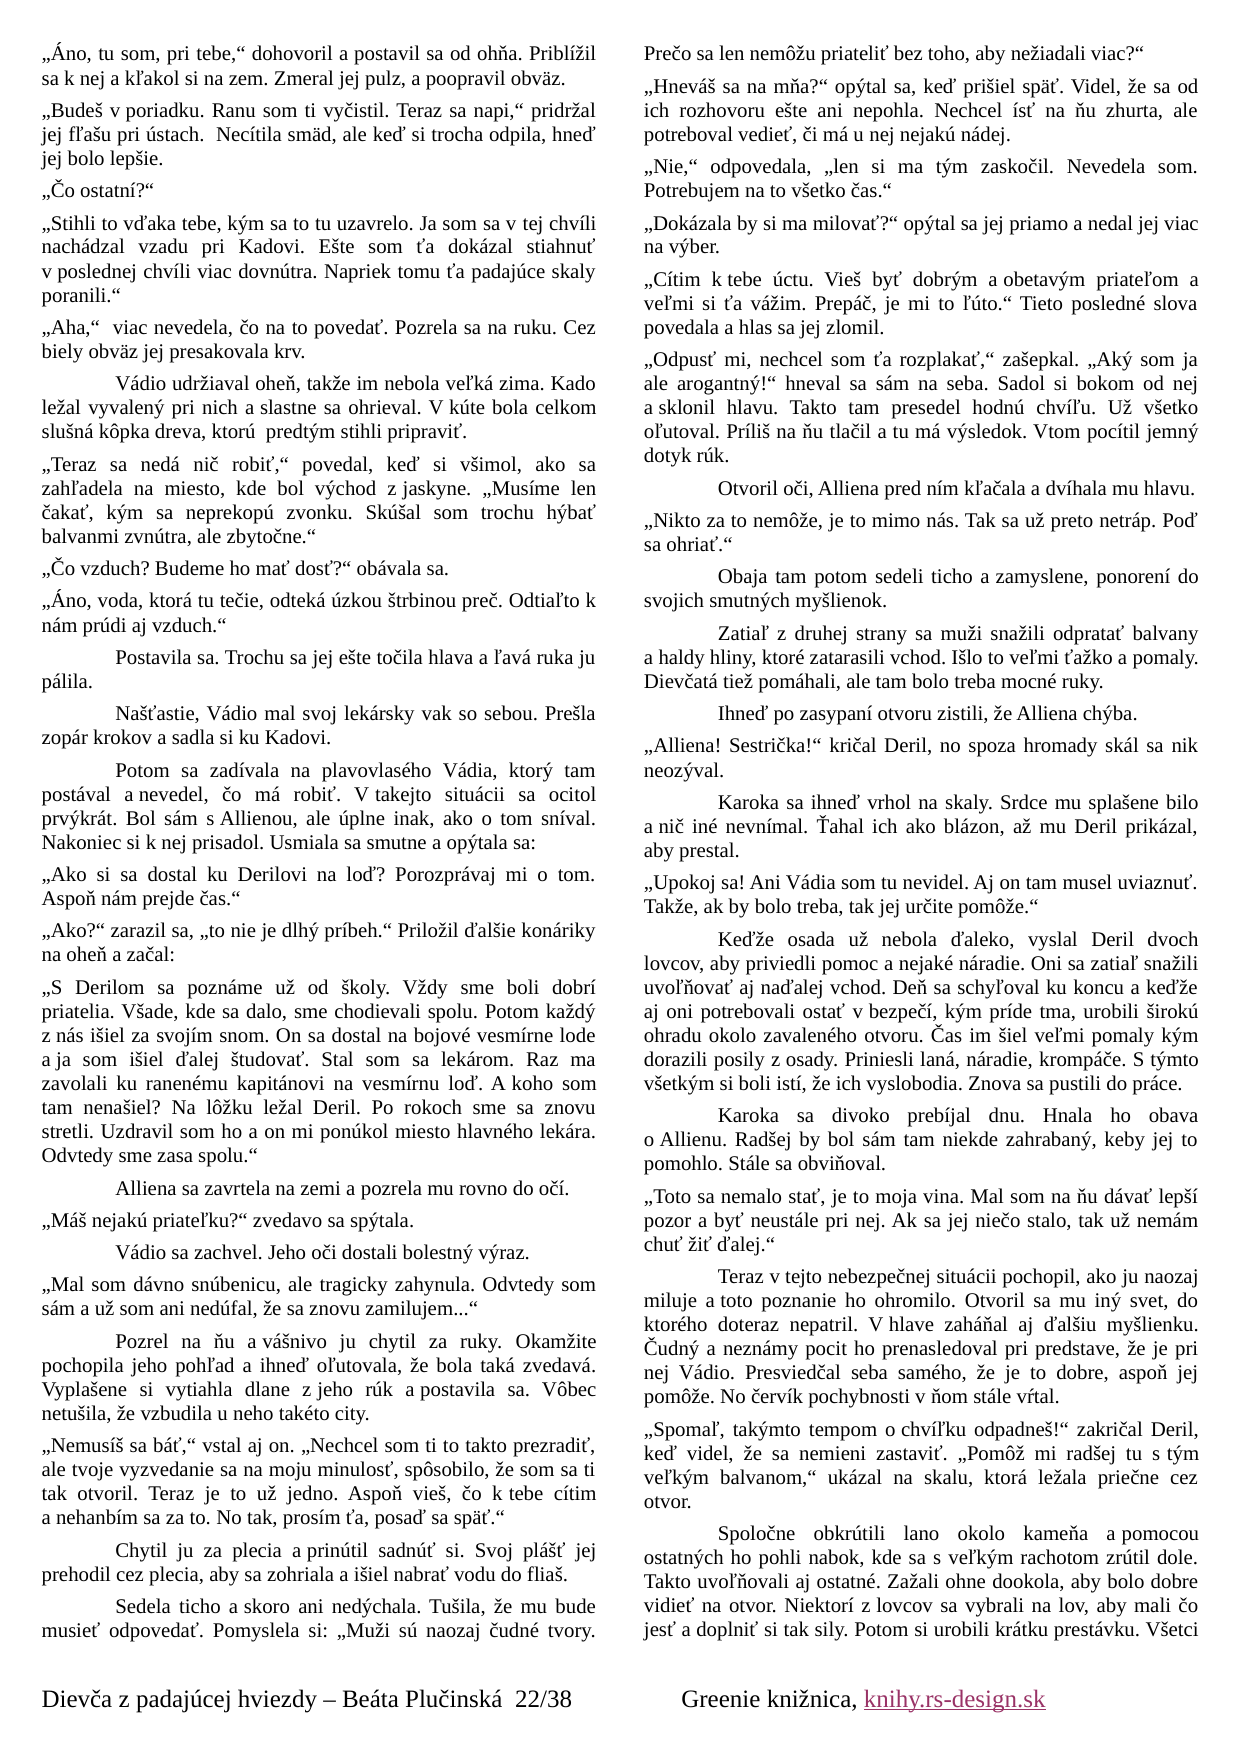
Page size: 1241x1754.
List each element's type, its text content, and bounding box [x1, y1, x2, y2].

text „Dokázala by si ma milovať?“ opýtal sa jej priamo a nedal jej viac na výber. [644, 210, 1199, 258]
text „Stihli to vďaka tebe, kým sa to tu uzavrelo. Ja som sa v tej chvíli nachádzal vzadu pri Kadovi. Ešte som ťa dokázal stiahnuť v poslednej chvíli viac dovnútra. Napriek tomu ťa padajúce skaly poranili.“ [41, 210, 596, 307]
text „Mal som dávno snúbenicu, ale tragicky zahynula. Odvtedy som sám a už som ani nedúfal, že sa znovu zamilujem...“ [41, 1272, 596, 1320]
text „Upokoj sa! Ani Vádia som tu nevidel. Aj on tam musel uviaznuť. Takže, ak by bolo treba, tak jej určite pomôže.“ [644, 870, 1199, 918]
text „Čo vzduch? Budeme ho mať dosť?“ obávala sa. [41, 556, 596, 580]
text Postavila sa. Trochu sa jej ešte točila hlava a ľavá ruka ju pálila. [41, 645, 596, 693]
text „Aha,“ viac nevedela, čo na to povedať. Pozrela sa na ruku. Cez biely obväz jej presakovala krv. [41, 315, 596, 363]
text „Nikto za to nemôže, je to mimo nás. Tak sa už preto netráp. Poď sa ohriať.“ [644, 508, 1199, 556]
text Pozrel na ňu a vášnivo ju chytil za ruky. Okamžite pochopila jeho pohľad a ihneď oľutovala, že bola taká zvedavá. Vyplašene si vytiahla dlane z jeho rúk a postavila sa. Vôbec netušila, že vzbudila u neho takéto city. [41, 1329, 596, 1425]
text Sedela ticho a skoro ani nedýchala. Tušila, že mu bude musieť odpovedať. Pomyslela si: „Muži sú naozaj čudné tvory. [41, 1594, 596, 1642]
text Karoka sa divoko prebíjal dnu. Hnala ho obava o Allienu. Radšej by bol sám tam niekde zahrabaný, keby jej to pomohlo. Stále sa obviňoval. [644, 1103, 1199, 1175]
text „Teraz sa nedá nič robiť,“ povedal, keď si všimol, ako sa zahľadela na miesto, kde bol východ z jaskyne. „Musíme len čakať, kým sa neprekopú zvonku. Skúšal som trochu hýbať balvanmi zvnútra, ale zbytočne.“ [41, 452, 596, 548]
text Karoka sa ihneď vrhol na skaly. Srdce mu splašene bilo a nič iné nevnímal. Ťahal ich ako blázon, až mu Deril prikázal, aby prestal. [644, 790, 1199, 862]
text Chytil ju za plecia a prinútil sadnúť si. Svoj plášť jej prehodil cez plecia, aby sa zohriala a išiel nabrať vodu do fliaš. [41, 1538, 596, 1586]
text „Ako si sa dostal ku Derilovi na loď? Porozprávaj mi o tom. Aspoň nám prejde čas.“ [41, 862, 596, 910]
text „Máš nejakú priateľku?“ zvedavo sa spýtala. [41, 1208, 596, 1232]
text Keďže osada už nebola ďaleko, vyslal Deril dvoch lovcov, aby priviedli pomoc a nejaké náradie. Oni sa zatiaľ snažili uvoľňovať aj naďalej vchod. Deň sa schyľoval ku koncu a keďže aj oni potrebovali ostať v bezpečí, kým príde tma, urobili širokú ohradu okolo zavaleného otvoru. Čas im šiel veľmi pomaly kým dorazili posily z osady. Priniesli laná, náradie, krompáče. S týmto všetkým si boli istí, že ich vyslobodia. Znova sa pustili do práce. [644, 927, 1199, 1095]
text „Áno, tu som, pri tebe,“ dohovoril a postavil sa od ohňa. Priblížil sa k nej a kľakol si na zem. Zmeral jej pulz, a poopravil obväz. [41, 41, 596, 89]
text Ihneď po zasypaní otvoru zistili, že Alliena chýba. [644, 701, 1199, 725]
text Teraz v tejto nebezpečnej situácii pochopil, ako ju naozaj miluje a toto poznanie ho ohromilo. Otvoril sa mu iný svet, do ktorého doteraz nepatril. V hlave zaháňal aj ďalšiu myšlienku. Čudný a neznámy pocit ho prenasledoval pri predstave, že je pri nej Vádio. Presviedčal seba samého, že je to dobre, aspoň jej pomôže. No červík pochybnosti v ňom stále vŕtal. [644, 1264, 1199, 1408]
text „Cítim k tebe úctu. Vieš byť dobrým a obetavým priateľom a veľmi si ťa vážim. Prepáč, je mi to ľúto.“ Tieto posledné slova povedala a hlas sa jej zlomil. [644, 267, 1199, 339]
text Našťastie, Vádio mal svoj lekársky vak so sebou. Prešla zopár krokov a sadla si ku Kadovi. [41, 701, 596, 749]
text „Čo ostatní?“ [41, 178, 596, 202]
text „Spomaľ, takýmto tempom o chvíľku odpadneš!“ zakričal Deril, keď videl, že sa nemieni zastaviť. „Pomôž mi radšej tu s tým veľkým balvanom,“ ukázal na skalu, ktorá ležala priečne cez otvor. [644, 1417, 1199, 1513]
text Obaja tam potom sedeli ticho a zamyslene, ponorení do svojich smutných myšlienok. [644, 564, 1199, 612]
text Otvoril oči, Alliena pred ním kľačala a dvíhala mu hlavu. [644, 476, 1199, 500]
text „Odpusť mi, nechcel som ťa rozplakať,“ zašepkal. „Aký som ja ale arogantný!“ hneval sa sám na seba. Sadol si bokom od nej a sklonil hlavu. Takto tam presedel hodnú chvíľu. Už všetko oľutoval. Príliš na ňu tlačil a tu má výsledok. Vtom pocítil jemný dotyk rúk. [644, 347, 1199, 467]
text Alliena sa zavrtela na zemi a pozrela mu rovno do očí. [41, 1175, 596, 1199]
text Potom sa zadívala na plavovlasého Vádia, ktorý tam postával a nevedel, čo má robiť. V takejto situácii sa ocitol prvýkrát. Bol sám s Allienou, ale úplne inak, ako o tom sníval. Nakoniec si k nej prisadol. Usmiala sa smutne a opýtala sa: [41, 757, 596, 854]
text „Nie,“ odpovedala, „len si ma tým zaskočil. Nevedela som. Potrebujem na to všetko čas.“ [644, 154, 1199, 202]
text Prečo sa len nemôžu priateliť bez toho, aby nežiadali viac?“ [644, 41, 1199, 65]
text Zatiaľ z druhej strany sa muži snažili odpratať balvany a haldy hliny, ktoré zatarasili vchod. Išlo to veľmi ťažko a pomaly. Dievčatá tiež pomáhali, ale tam bolo treba mocné ruky. [644, 621, 1199, 693]
text „Budeš v poriadku. Ranu som ti vyčistil. Teraz sa napi,“ pridržal jej fľašu pri ústach. Necítila smäd, ale keď si trocha odpila, hneď jej bolo lepšie. [41, 98, 596, 170]
text Vádio sa zachvel. Jeho oči dostali bolestný výraz. [41, 1240, 596, 1264]
text „Toto sa nemalo stať, je to moja vina. Mal som na ňu dávať lepší pozor a byť neustále pri nej. Ak sa jej niečo stalo, tak už nemám chuť žiť ďalej.“ [644, 1184, 1199, 1256]
text „Áno, voda, ktorá tu tečie, odteká úzkou štrbinou preč. Odtiaľto k nám prúdi aj vzduch.“ [41, 588, 596, 637]
text „Alliena! Sestrička!“ kričal Deril, no spoza hromady skál sa nik neozýval. [644, 733, 1199, 782]
text „Hneváš sa na mňa?“ opýtal sa, keď prišiel späť. Videl, že sa od ich rozhovoru ešte ani nepohla. Nechcel ísť na ňu zhurta, ale potreboval vedieť, či má u nej nejakú nádej. [644, 74, 1199, 146]
text Spoločne obkrútili lano okolo kameňa a pomocou ostatných ho pohli nabok, kde sa s veľkým rachotom zrútil dole. Takto uvoľňovali aj ostatné. Zažali ohne dookola, aby bolo dobre vidieť na otvor. Niektorí z lovcov sa vybrali na lov, aby mali čo jesť a doplniť si tak sily. Potom si urobili krátku prestávku. Všetci [644, 1521, 1199, 1641]
text „S Derilom sa poznáme už od školy. Vždy sme boli dobrí priatelia. Všade, kde sa dalo, sme chodievali spolu. Potom každý z nás išiel za svojím snom. On sa dostal na bojové vesmírne lode a ja som išiel ďalej študovať. Stal som sa lekárom. Raz ma zavolali ku ranenému kapitánovi na vesmírnu loď. A koho som tam nenašiel? Na lôžku ležal Deril. Po rokoch sme sa znovu stretli. Uzdravil som ho a on mi ponúkol miesto hlavného lekára. Odvtedy sme zasa spolu.“ [41, 975, 596, 1167]
text „Nemusíš sa báť,“ vstal aj on. „Nechcel som ti to takto prezradiť, ale tvoje vyzvedanie sa na moju minulosť, spôsobilo, že som sa ti tak otvoril. Teraz je to už jedno. Aspoň vieš, čo k tebe cítim a nehanbím sa za to. No tak, prosím ťa, posaď sa späť.“ [41, 1433, 596, 1529]
text Vádio udržiaval oheň, takže im nebola veľká zima. Kado ležal vyvalený pri nich a slastne sa ohrieval. V kúte bola celkom slušná kôpka dreva, ktorú predtým stihli pripraviť. [41, 371, 596, 443]
text „Ako?“ zarazil sa, „to nie je dlhý príbeh.“ Priložil ďalšie konáriky na oheň a začal: [41, 918, 596, 966]
